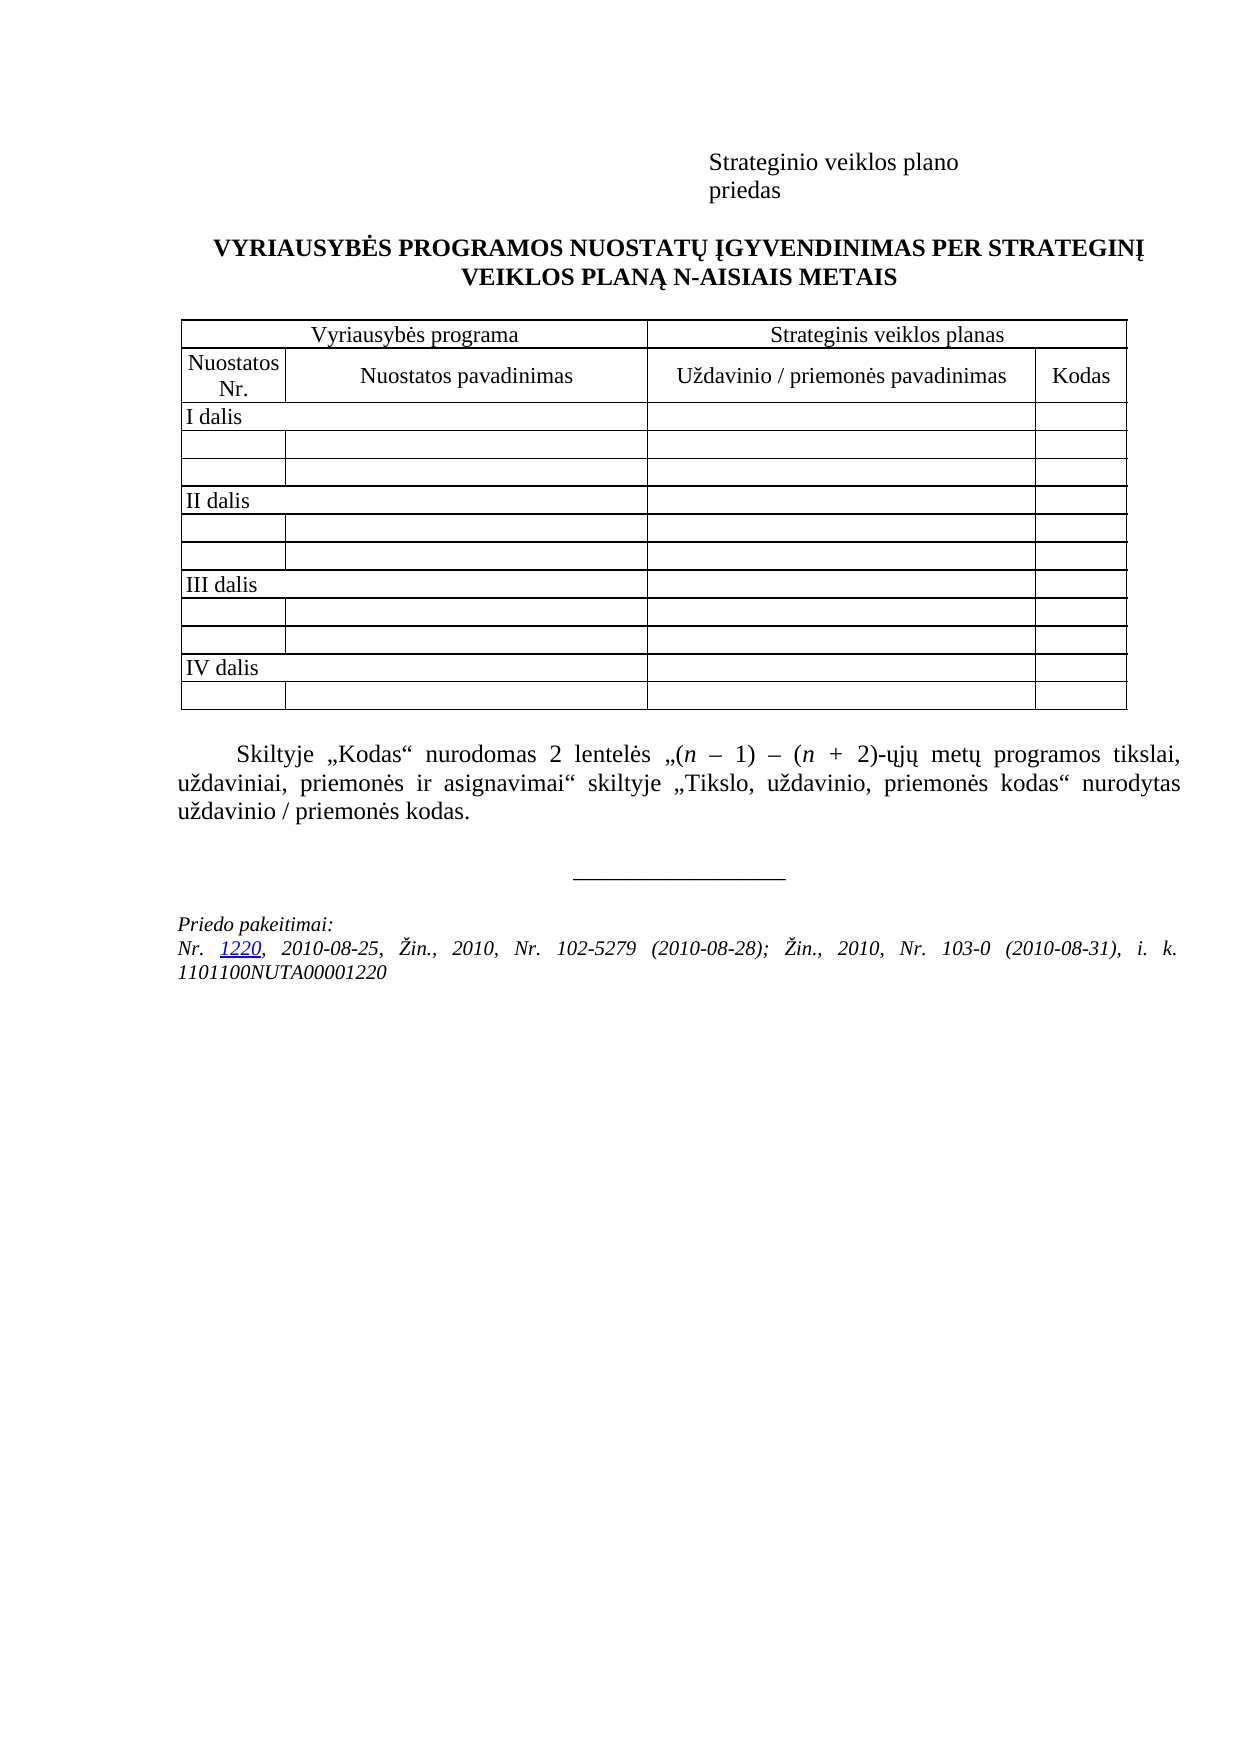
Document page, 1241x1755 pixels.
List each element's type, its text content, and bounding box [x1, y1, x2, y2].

table_cell [1036, 599, 1126, 625]
text Strateginio veiklos plano [177, 147, 1181, 176]
table_cell III dalis [182, 571, 647, 597]
table_cell II dalis [182, 487, 647, 513]
table_cell [1036, 627, 1126, 653]
table_cell [286, 459, 647, 485]
table_cell Kodas [1036, 349, 1126, 402]
table_cell [286, 627, 647, 653]
table_cell [286, 515, 647, 541]
table_cell [648, 682, 1035, 709]
table_cell [648, 599, 1035, 625]
table_cell I dalis [182, 403, 647, 429]
table_cell Uždavinio / priemonės pavadinimas [648, 349, 1035, 402]
table_header Vyriausybės programa [182, 321, 647, 347]
table_cell Nuostatos pavadinimas [286, 349, 647, 402]
table_cell [286, 599, 647, 625]
table_cell [182, 515, 285, 541]
table_cell IV dalis [182, 655, 647, 681]
table_cell [1036, 487, 1126, 513]
table_cell [648, 431, 1035, 457]
table_cell Nuostatos Nr. [182, 349, 285, 402]
table_cell [648, 487, 1035, 513]
table_cell [182, 431, 285, 457]
table_cell [286, 431, 647, 457]
table_cell [648, 515, 1035, 541]
table_cell [1036, 431, 1126, 457]
table_cell [286, 543, 647, 569]
table_cell [182, 599, 285, 625]
table_cell [1036, 543, 1126, 569]
table_cell [182, 543, 285, 569]
table_cell [1036, 571, 1126, 597]
table_cell [182, 682, 285, 709]
table_cell [648, 571, 1035, 597]
text VYRIAUSYBĖS PROGRAMOS NUOSTATŲ ĮGYVENDINIMAS PER STRATEGINĮ VEIKLOS PLANĄ N-AISIAIS METAIS [177, 233, 1181, 291]
table_cell [1036, 682, 1126, 709]
table_cell [182, 627, 285, 653]
text priedas [177, 176, 1181, 204]
table_cell [1036, 515, 1126, 541]
text Nr. 1220, 2010-08-25, Žin., 2010, Nr. 102-5279 (2010-08-28); Žin., 2010, Nr. 103-0 (2010-08-31), i. k. 1101100NUTA00001220 [177, 936, 1181, 984]
table_cell [648, 403, 1035, 429]
table_cell [648, 627, 1035, 653]
text Skiltyje „Kodas“ nurodomas 2 lentelės „(n – 1) – (n + 2)-ųjų metų programos tikslai, uždaviniai, priemonės ir asignavimai“ skiltyje „Tikslo, uždavinio, priemonės kodas“ nurodytas uždavinio / priemonės kodas. [177, 739, 1181, 825]
table_cell [1036, 459, 1126, 485]
text Priedo pakeitimai: [177, 911, 1181, 936]
table_cell [1036, 655, 1126, 681]
table_cell [182, 459, 285, 485]
text _________________ [177, 854, 1181, 883]
table_cell [1036, 403, 1126, 429]
table_cell [648, 655, 1035, 681]
table_cell [648, 543, 1035, 569]
table_cell [648, 459, 1035, 485]
table_header Strateginis veiklos planas [648, 321, 1126, 347]
table_cell [286, 682, 647, 709]
